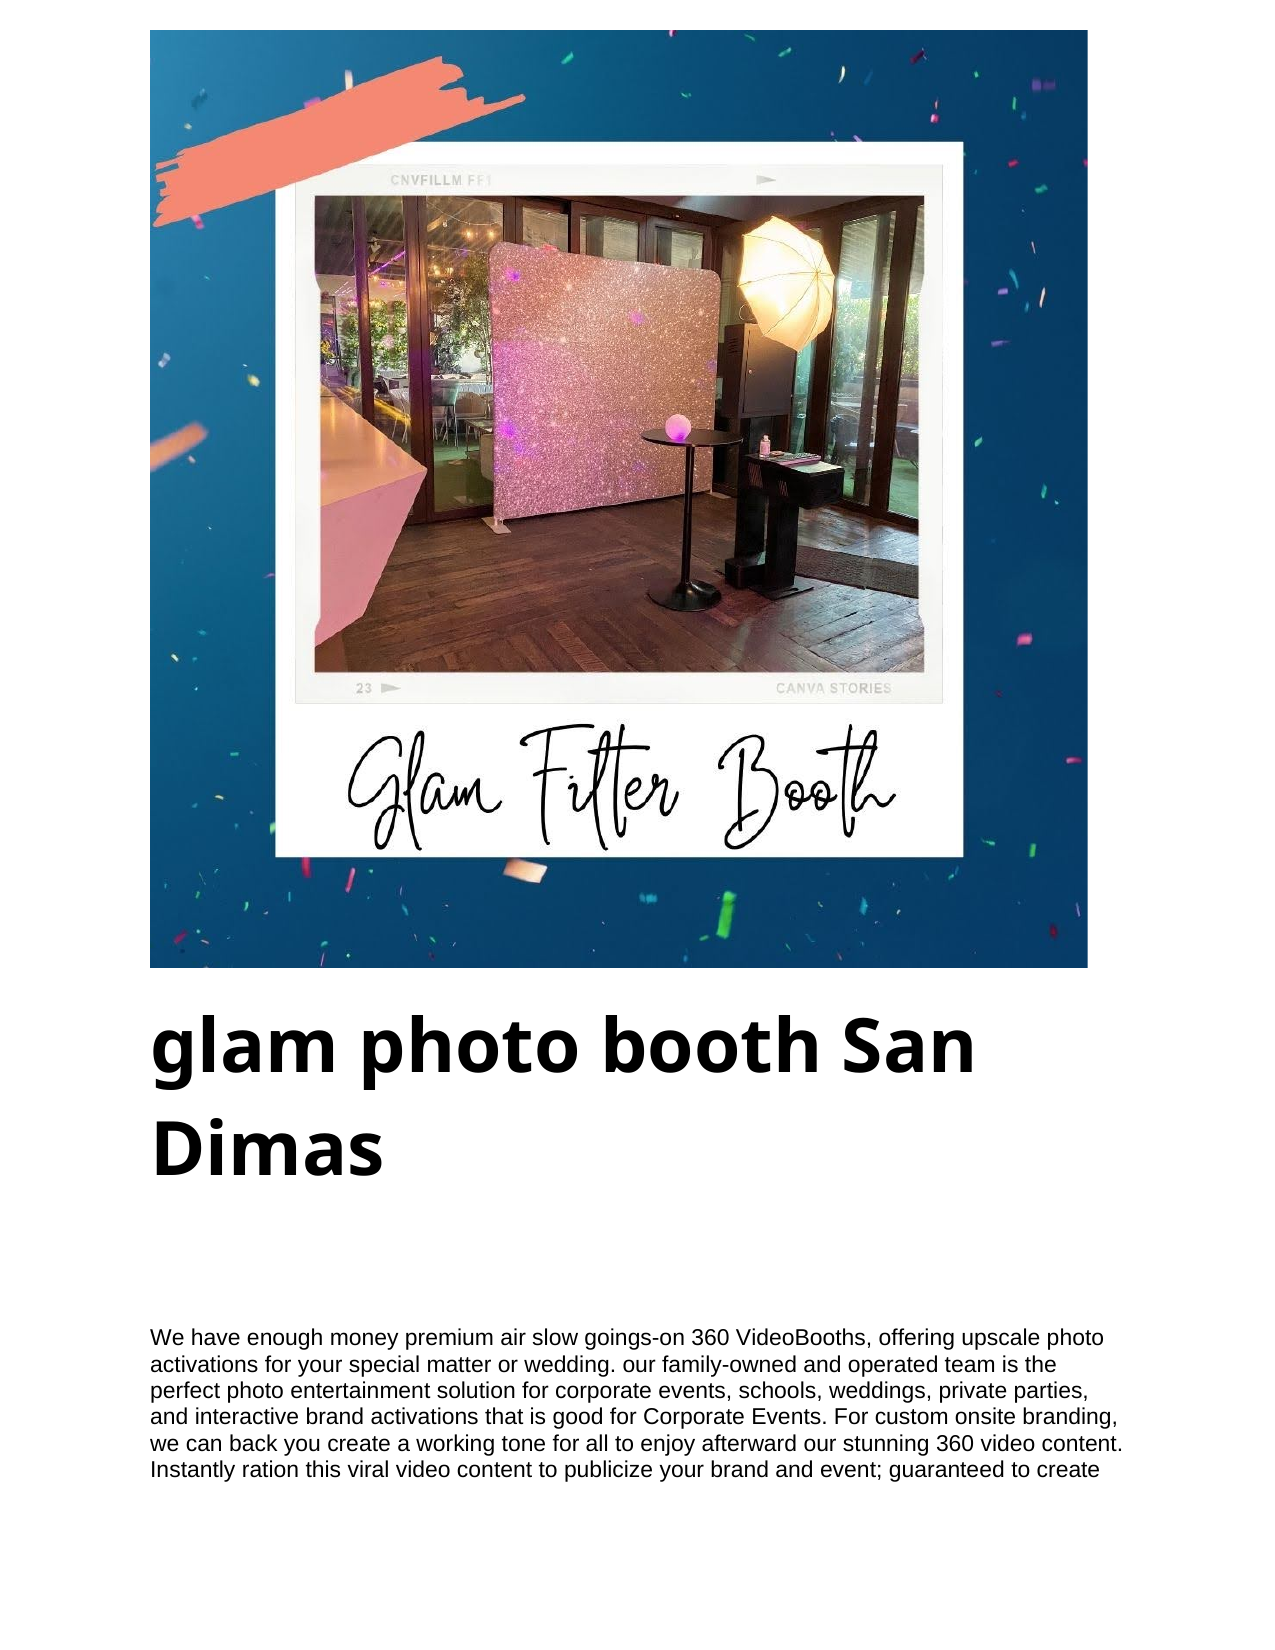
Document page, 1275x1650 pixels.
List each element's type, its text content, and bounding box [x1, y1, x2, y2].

subtitle glam photo booth San Dimas [150, 993, 1125, 1197]
picture [150, 30, 1088, 968]
text We have enough money premium air slow goings-on 360 VideoBooths, offering upscale photo activations for your special matter or wedding. our family-owned and operated team is the perfect photo entertainment solution for corporate events, schools, weddings, private parties, and interactive brand activations that is good for Corporate Events. For custom onsite branding, we can back you create a working tone for all to enjoy afterward our stunning 360 video content. Instantly ration this viral video content to publicize your brand and event; guaranteed to create [150, 1324, 1125, 1482]
